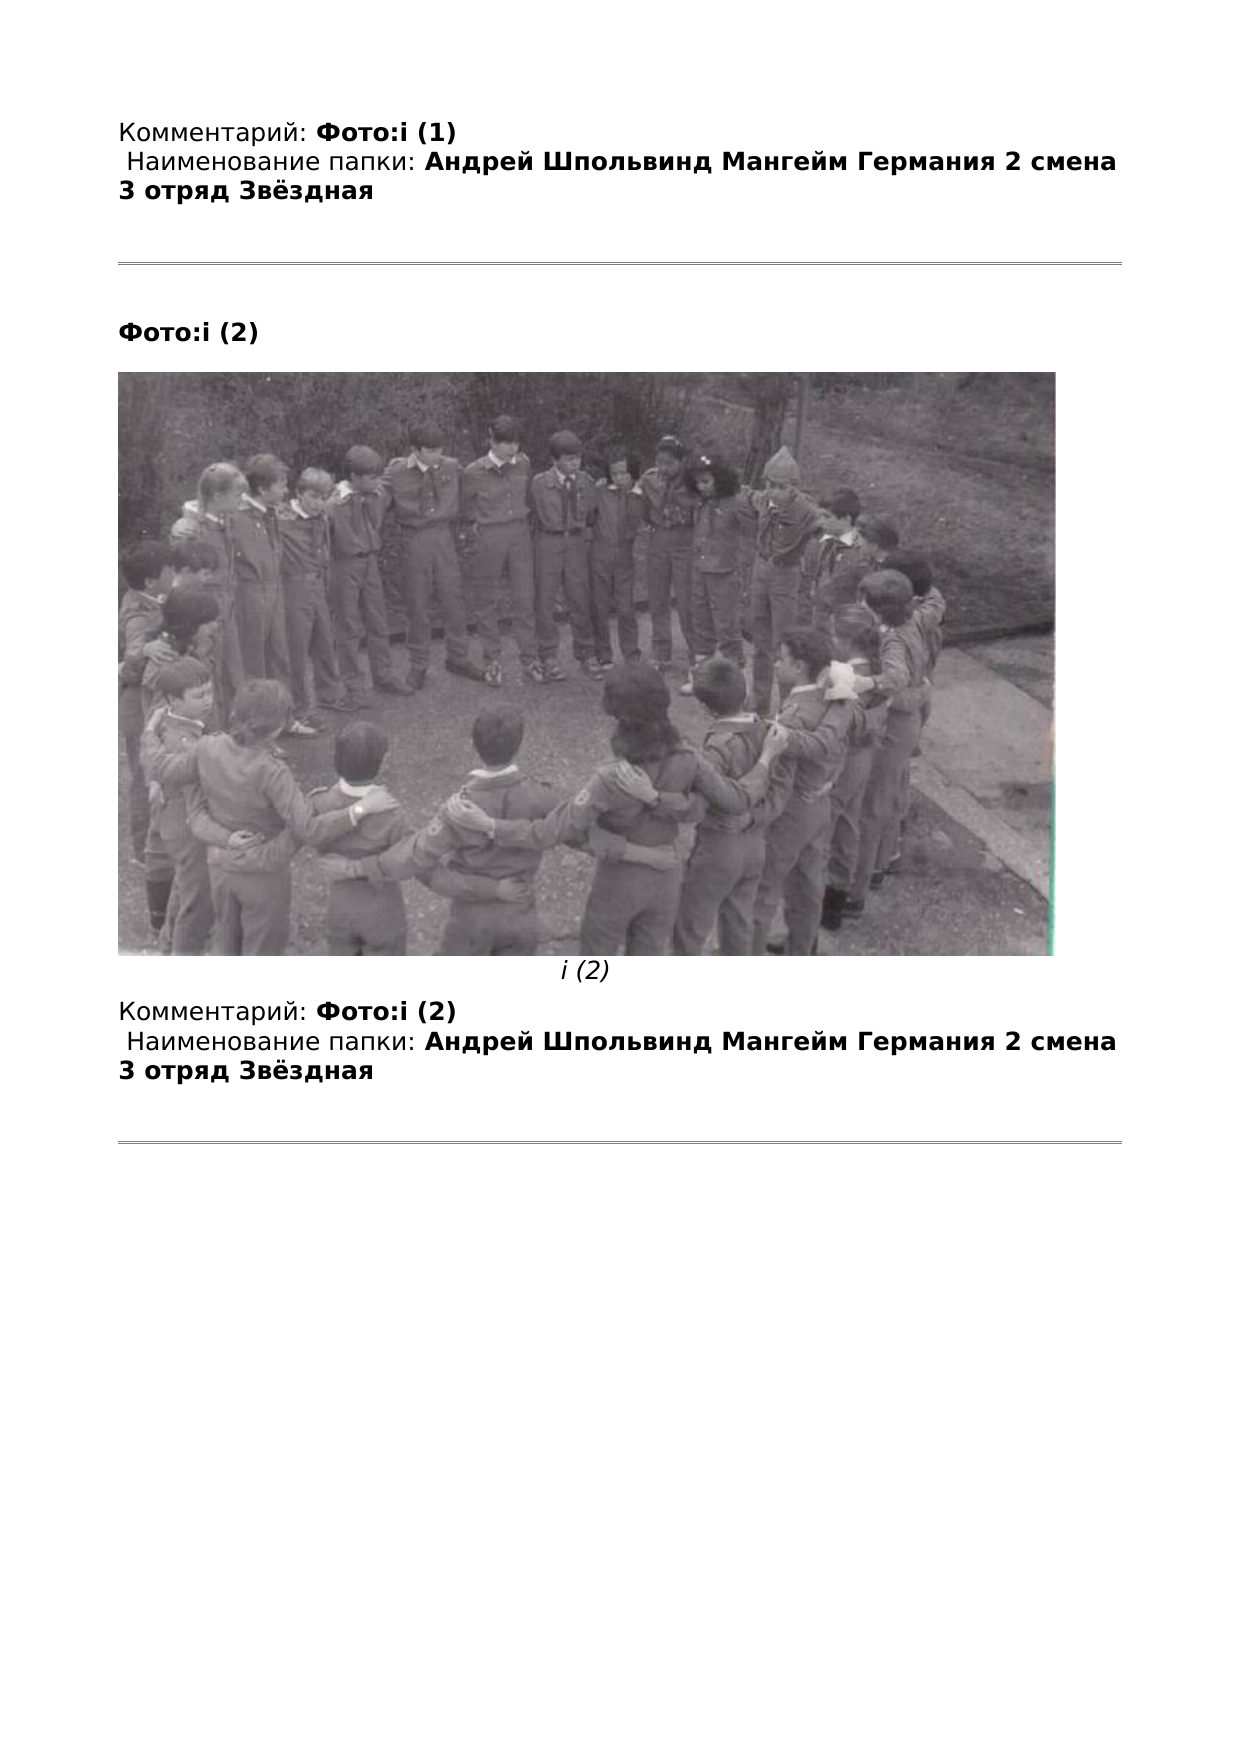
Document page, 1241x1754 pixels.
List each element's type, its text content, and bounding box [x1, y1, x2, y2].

text i (2) [118, 956, 1056, 985]
subtitle Фото:i (2) [118, 319, 1122, 348]
text Комментарий: Фото:i (1) Наименование папки: Андрей Шпольвинд Мангейм Германия 2 смена 3 отряд Звёздная [118, 118, 1122, 235]
text Комментарий: Фото:i (2) Наименование папки: Андрей Шпольвинд Мангейм Германия 2 смена 3 отряд Звёздная [118, 997, 1122, 1114]
picture [118, 372, 1056, 956]
